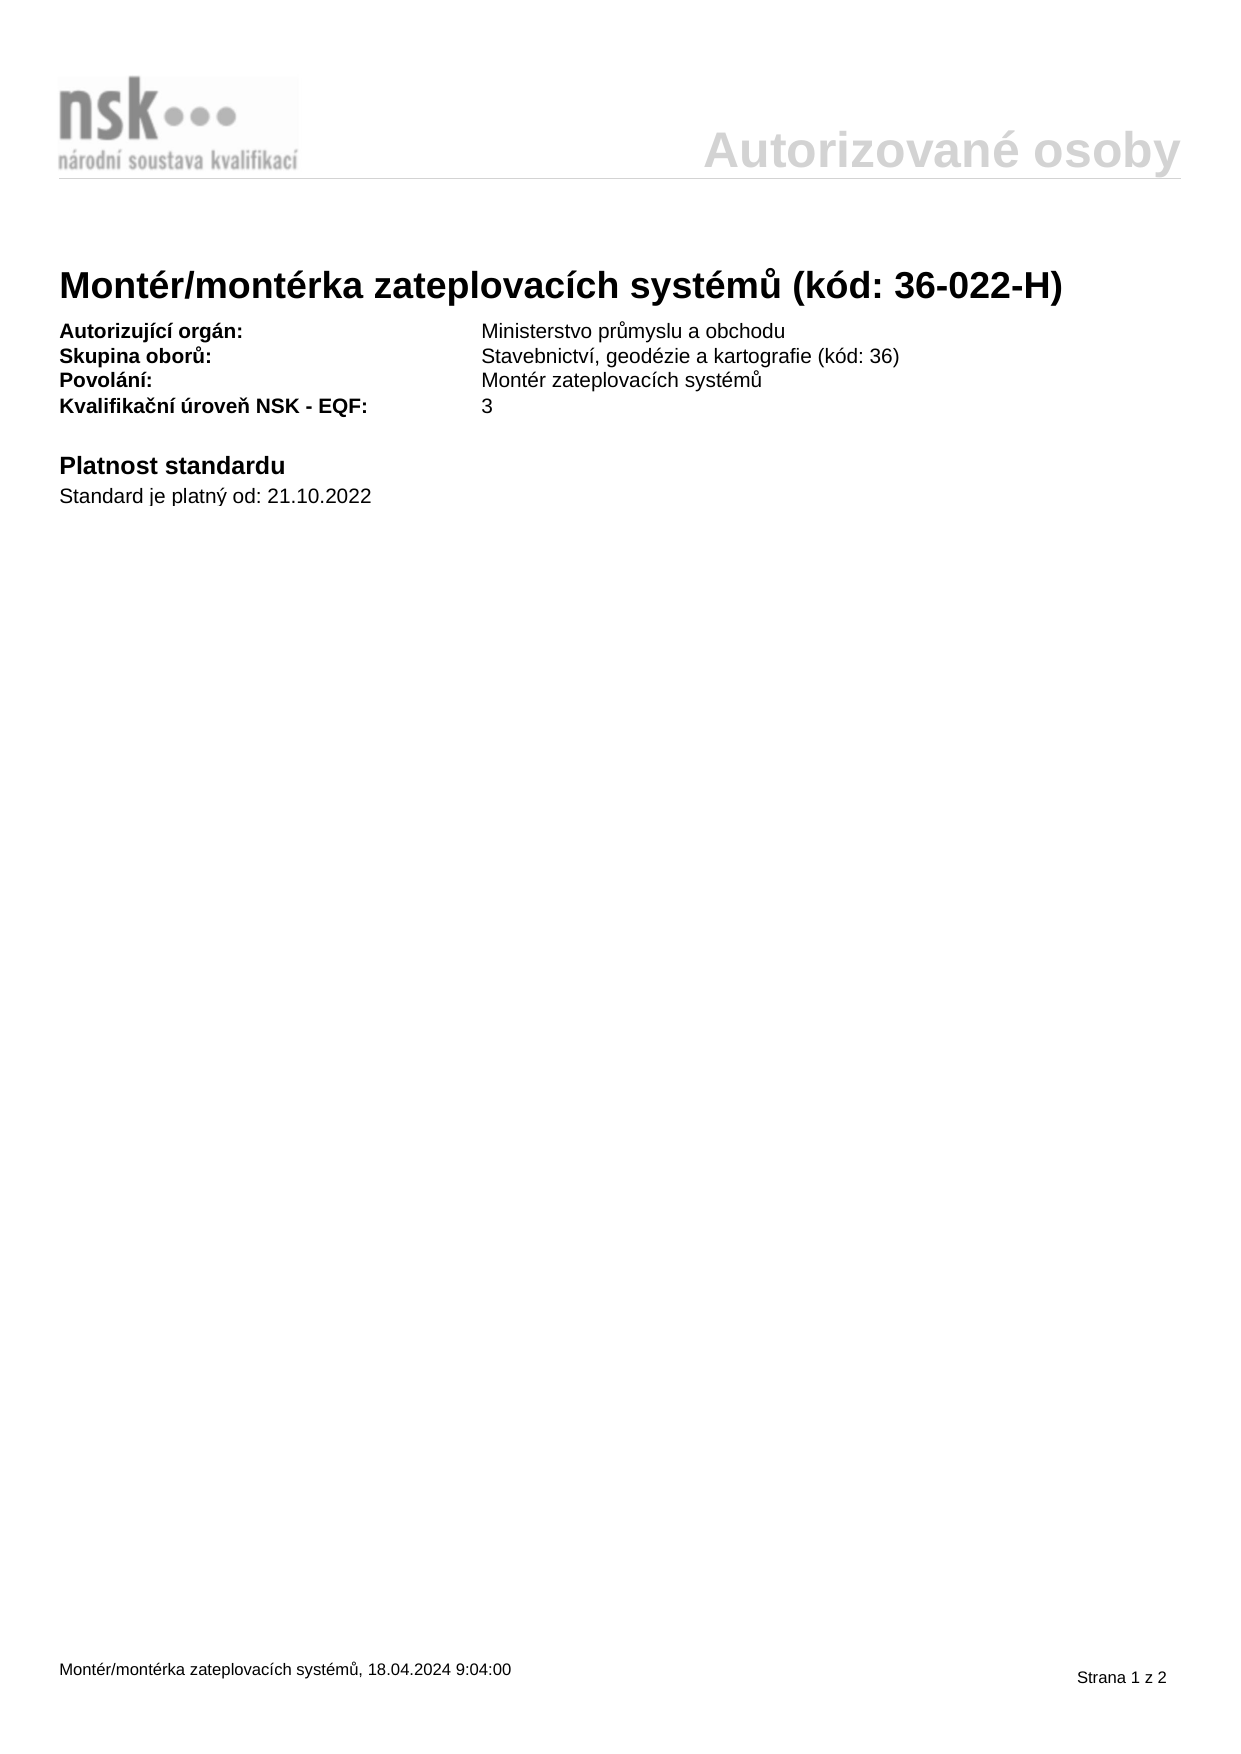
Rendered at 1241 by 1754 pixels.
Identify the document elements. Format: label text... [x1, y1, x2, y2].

table_cell [119, 1106, 481, 1383]
table_cell [119, 307, 481, 319]
table_header [619, 59, 626, 172]
table_cell [59, 806, 119, 1106]
picture [57, 59, 619, 172]
table_cell [119, 806, 481, 1106]
table_cell Montér/montérka zateplovacích systémů, 18.04.2024 9:04:00 [59, 1660, 860, 1696]
table_cell Platnost standardu [59, 448, 1181, 483]
table_cell [886, 1106, 1167, 1383]
table_cell [481, 806, 617, 1106]
table_cell [886, 806, 1167, 1106]
table_cell Strana 1 z 2 [860, 1660, 1167, 1696]
table_cell [59, 196, 119, 224]
table_cell [59, 1384, 119, 1659]
table_cell [1167, 1106, 1181, 1383]
table_cell [626, 307, 860, 319]
table_cell [59, 307, 119, 319]
table_cell [860, 418, 886, 447]
table_cell [886, 307, 1167, 319]
table_cell Povolání: [59, 368, 481, 392]
table_cell 3 [481, 394, 1181, 417]
table_cell Kvalifikační úroveň NSK - EQF: [59, 394, 481, 417]
table_cell [886, 506, 1167, 806]
table_cell [481, 196, 617, 224]
table_cell [618, 806, 626, 1106]
table_cell [626, 196, 860, 224]
table_cell [481, 1384, 617, 1659]
table_cell [1167, 1660, 1181, 1696]
table_cell [626, 806, 860, 1106]
table_cell [618, 506, 626, 806]
table_cell [119, 1384, 481, 1659]
table_cell [1167, 196, 1181, 224]
table_cell [626, 506, 860, 806]
table_cell [1167, 506, 1181, 806]
table_cell [618, 307, 626, 319]
table_cell Montér/montérka zateplovacích systémů (kód: 36-022-H) [59, 224, 1181, 307]
table_cell Autorizující orgán: [59, 319, 481, 343]
table_cell [626, 1384, 860, 1659]
table_cell [481, 418, 617, 447]
table_cell [886, 1384, 1167, 1659]
table_cell [860, 506, 886, 806]
table_cell [618, 1106, 626, 1383]
table_cell [1167, 806, 1181, 1106]
table_header Autorizované osoby [626, 59, 1181, 178]
table_cell [618, 1384, 626, 1659]
table_cell [119, 196, 481, 224]
table_cell Ministerstvo průmyslu a obchodu [481, 319, 1181, 344]
table_cell [59, 172, 119, 178]
table_cell [59, 1106, 119, 1383]
table_cell Standard je platný od: 21.10.2022 [59, 484, 1181, 506]
table_cell [626, 418, 860, 447]
table_cell [119, 506, 481, 806]
table_cell [481, 1106, 617, 1383]
table_cell [618, 172, 626, 178]
table_cell [1167, 418, 1181, 447]
table_cell [59, 179, 1181, 196]
table_cell [1167, 307, 1181, 319]
table_cell [860, 1106, 886, 1383]
table_cell Montér zateplovacích systémů [481, 368, 1181, 393]
table_cell Skupina oborů: [59, 344, 481, 368]
table_cell [860, 1384, 886, 1659]
table_cell [886, 418, 1167, 447]
table_cell [618, 196, 626, 224]
table_cell [481, 506, 617, 806]
table_cell [59, 506, 119, 806]
table_cell [481, 172, 617, 178]
table_cell [1167, 1384, 1181, 1659]
table_cell [860, 307, 886, 319]
table_cell Stavebnictví, geodézie a kartografie (kód: 36) [481, 344, 1181, 368]
table_cell [860, 806, 886, 1106]
table_cell [886, 196, 1167, 224]
table_cell [119, 418, 481, 447]
table_cell [59, 418, 119, 447]
table_cell [626, 1106, 860, 1383]
table_cell [860, 196, 886, 224]
table_cell [481, 307, 617, 319]
table_cell [119, 172, 481, 178]
table_cell [618, 418, 626, 447]
